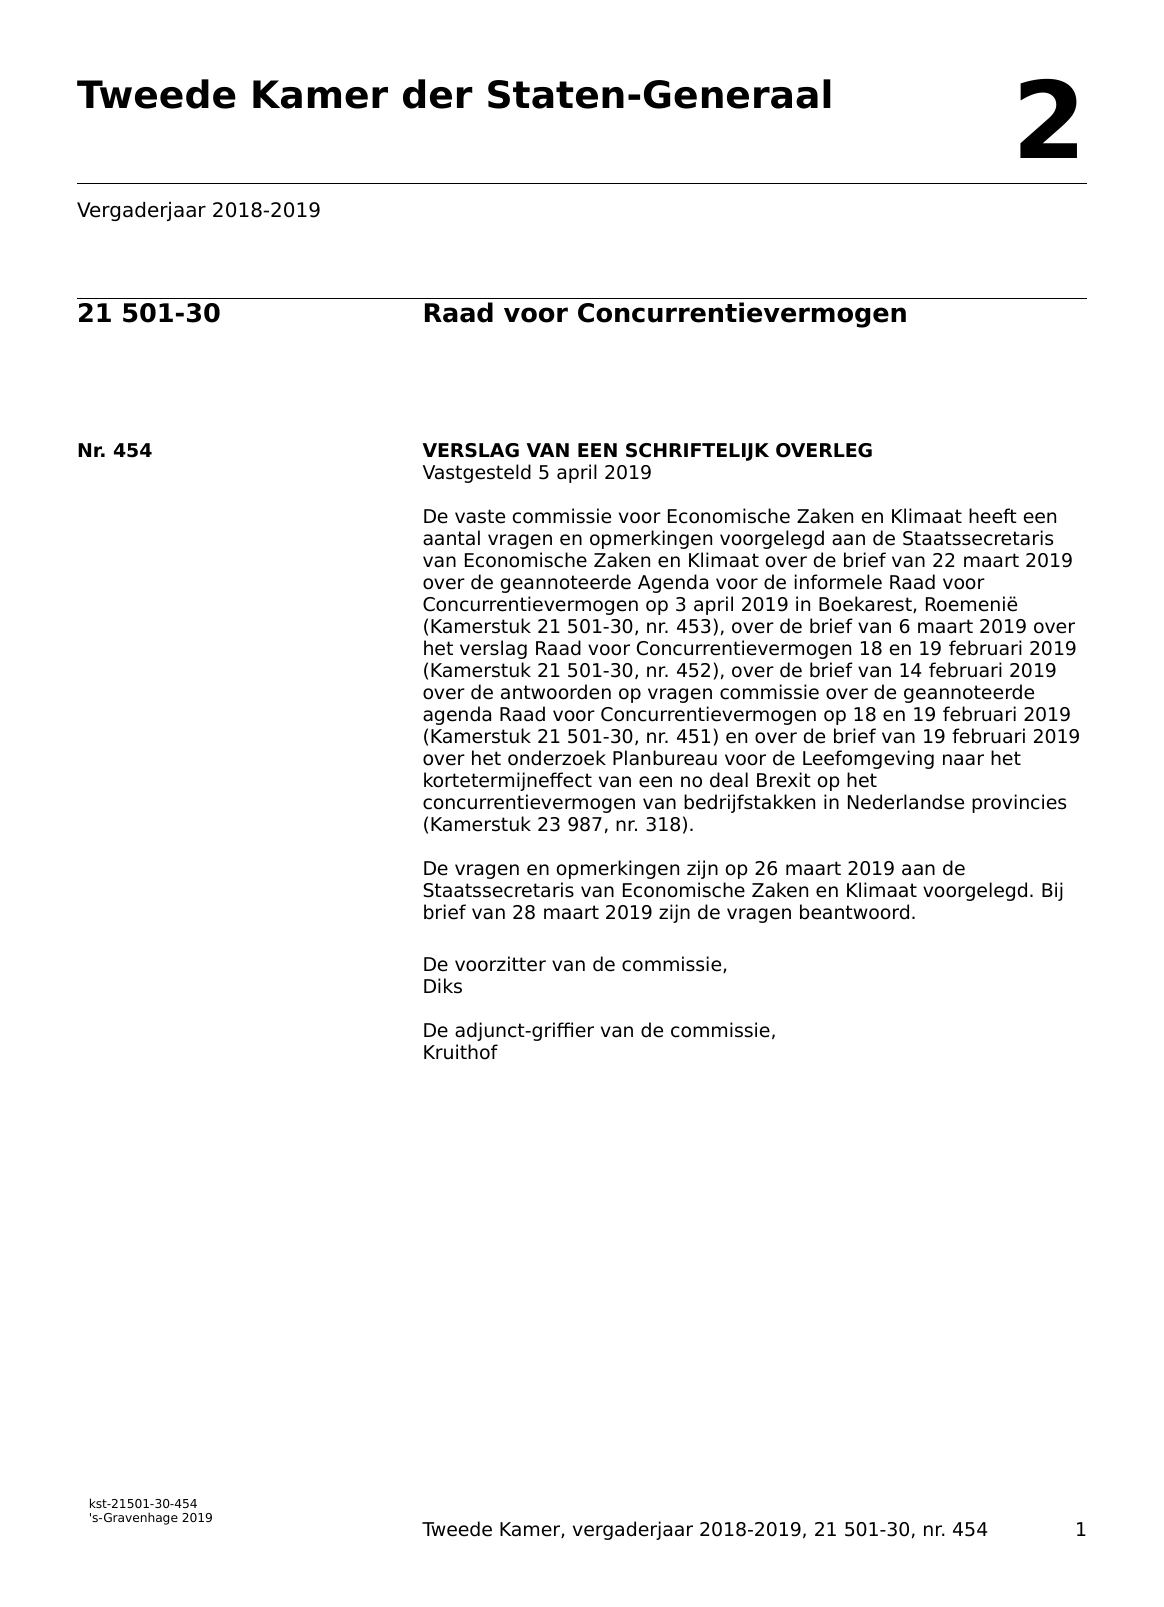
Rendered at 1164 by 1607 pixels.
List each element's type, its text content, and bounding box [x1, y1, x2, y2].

text Vastgesteld 5 april 2019 [422, 462, 1087, 484]
subtitle 21 501-30 Raad voor Concurrentievermogen [77, 299, 1087, 329]
text De adjunct-griffier van de commissie, Kruithof [422, 1020, 1087, 1064]
table_header Tweede Kamer der Staten-Generaal [77, 59, 886, 183]
subtitle Nr. 454 VERSLAG VAN EEN SCHRIFTELIJK OVERLEG [77, 440, 1087, 462]
text De vragen en opmerkingen zijn op 26 maart 2019 aan de Staatssecretaris van Economische Zaken en Klimaat voorgelegd. Bij brief van 28 maart 2019 zijn de vragen beantwoord. [422, 858, 1087, 924]
text 's-Gravenhage 2019 [88, 1511, 323, 1525]
table_cell Vergaderjaar 2018-2019 [77, 184, 1087, 298]
table_header 2 [886, 59, 1087, 183]
text kst-21501-30-454 [88, 1497, 323, 1511]
text De voorzitter van de commissie, Diks [422, 954, 1087, 998]
text De vaste commissie voor Economische Zaken en Klimaat heeft een aantal vragen en opmerkingen voorgelegd aan de Staatssecretaris van Economische Zaken en Klimaat over de brief van 22 maart 2019 over de geannoteerde Agenda voor de informele Raad voor Concurrentievermogen op 3 april 2019 in Boekarest, Roemenië (Kamerstuk 21 501-30, nr. 453), over de brief van 6 maart 2019 over het verslag Raad voor Concurrentievermogen 18 en 19 februari 2019 (Kamerstuk 21 501-30, nr. 452), over de brief van 14 februari 2019 over de antwoorden op vragen commissie over de geannoteerde agenda Raad voor Concurrentievermogen op 18 en 19 februari 2019 (Kamerstuk 21 501-30, nr. 451) en over de brief van 19 februari 2019 over het onderzoek Planbureau voor de Leefomgeving naar het kortetermijneffect van een no deal Brexit op het concurrentievermogen van bedrijfstakken in Nederlandse provincies (Kamerstuk 23 987, nr. 318). [422, 506, 1087, 836]
